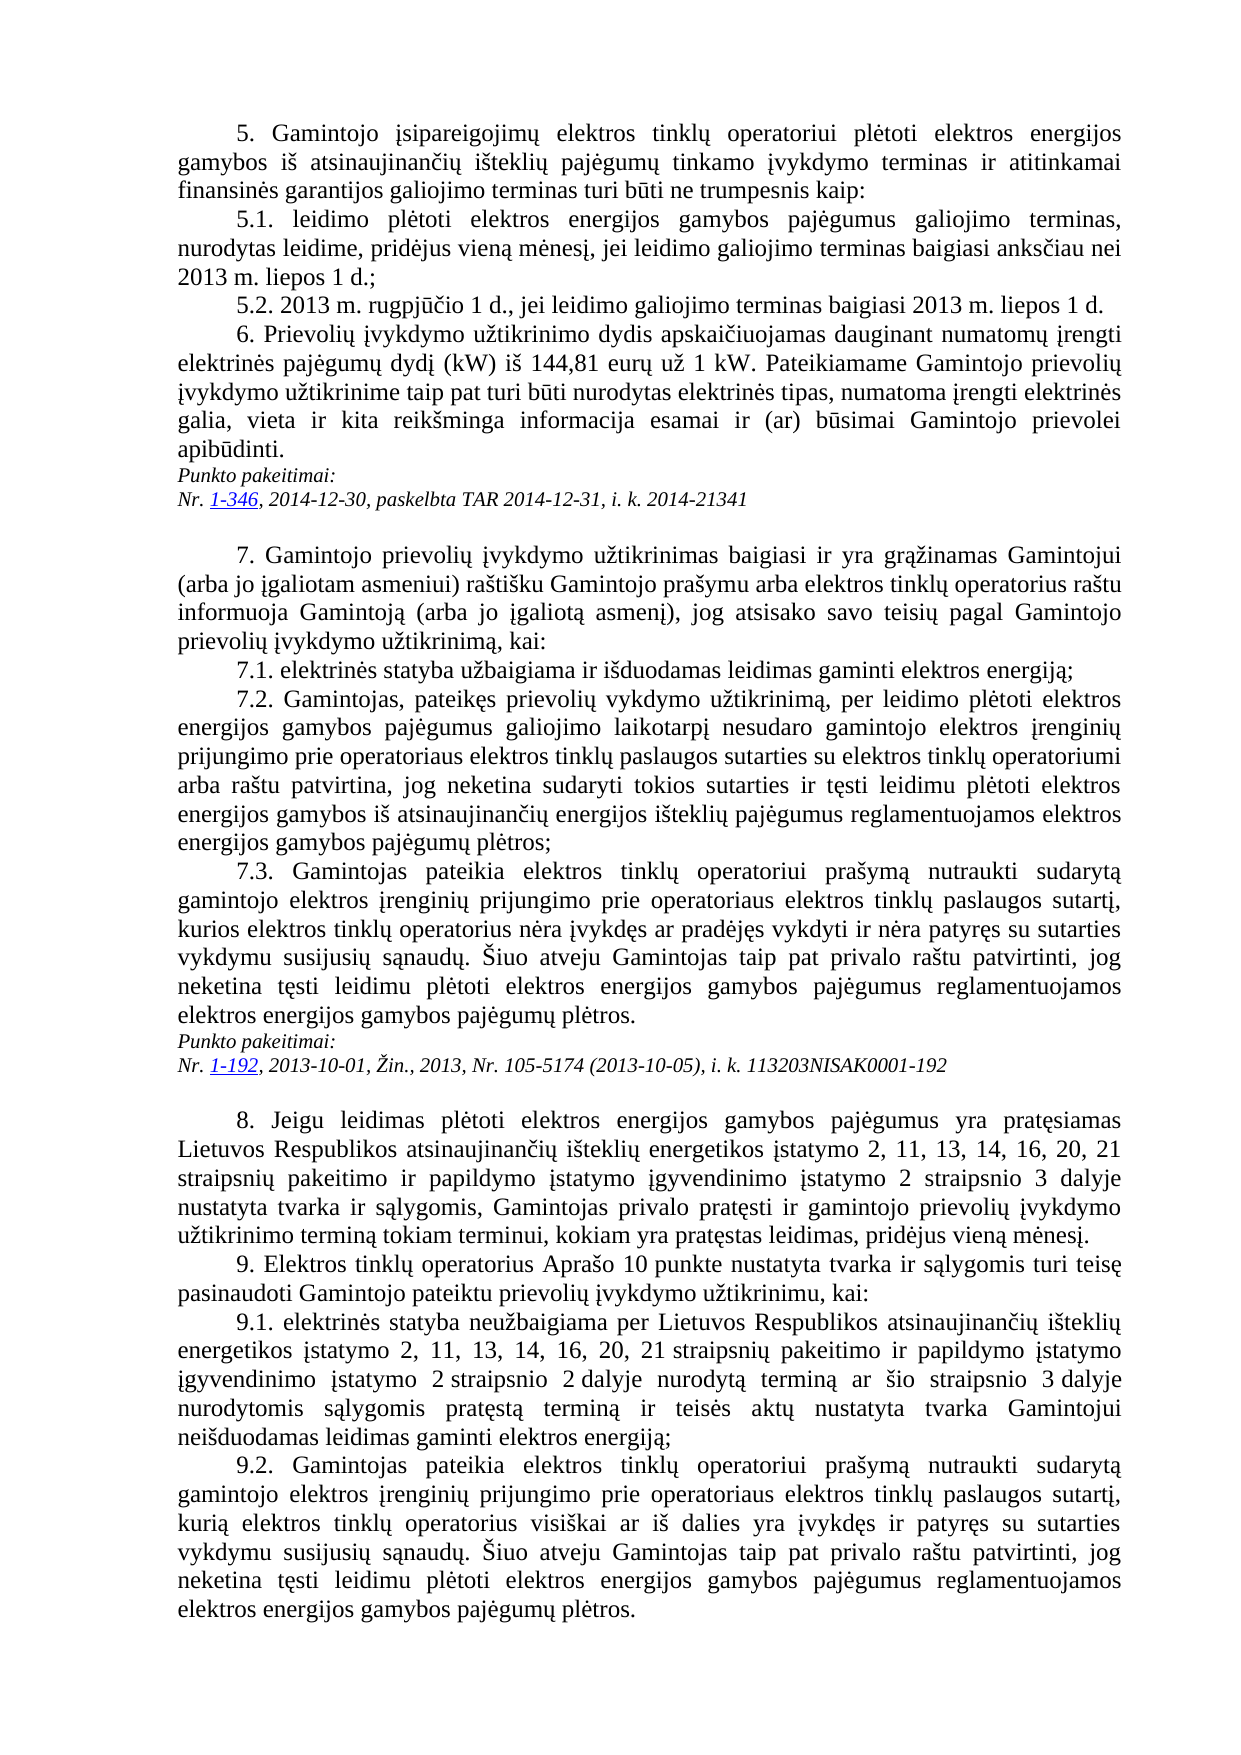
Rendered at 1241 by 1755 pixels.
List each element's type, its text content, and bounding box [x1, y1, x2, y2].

text 5.1. leidimo plėtoti elektros energijos gamybos pajėgumus galiojimo terminas, nurodytas leidime, pridėjus vieną mėnesį, jei leidimo galiojimo terminas baigiasi anksčiau nei 2013 m. liepos 1 d.; [177, 204, 1122, 291]
text Nr. 1-346, 2014-12-30, paskelbta TAR 2014-12-31, i. k. 2014-21341 [177, 487, 1122, 511]
text Punkto pakeitimai: [177, 463, 1122, 487]
text 5. Gamintojo įsipareigojimų elektros tinklų operatoriui plėtoti elektros energijos gamybos iš atsinaujinančių išteklių pajėgumų tinkamo įvykdymo terminas ir atitinkamai finansinės garantijos galiojimo terminas turi būti ne trumpesnis kaip: [177, 118, 1122, 204]
text 8. Jeigu leidimas plėtoti elektros energijos gamybos pajėgumus yra pratęsiamas Lietuvos Respublikos atsinaujinančių išteklių energetikos įstatymo 2, 11, 13, 14, 16, 20, 21 straipsnių pakeitimo ir papildymo įstatymo įgyvendinimo įstatymo 2 straipsnio 3 dalyje nustatyta tvarka ir sąlygomis, Gamintojas privalo pratęsti ir gamintojo prievolių įvykdymo užtikrinimo terminą tokiam terminui, kokiam yra pratęstas leidimas, pridėjus vieną mėnesį. [177, 1106, 1122, 1249]
text 5.2. 2013 m. rugpjūčio 1 d., jei leidimo galiojimo terminas baigiasi 2013 m. liepos 1 d. [177, 291, 1122, 319]
text Nr. 1-192, 2013-10-01, Žin., 2013, Nr. 105-5174 (2013-10-05), i. k. 113203NISAK0001-192 [177, 1053, 1122, 1077]
text 9.2. Gamintojas pateikia elektros tinklų operatoriui prašymą nutraukti sudarytą gamintojo elektros įrenginių prijungimo prie operatoriaus elektros tinklų paslaugos sutartį, kurią elektros tinklų operatorius visiškai ar iš dalies yra įvykdęs ir patyręs su sutarties vykdymu susijusių sąnaudų. Šiuo atveju Gamintojas taip pat privalo raštu patvirtinti, jog neketina tęsti leidimu plėtoti elektros energijos gamybos pajėgumus reglamentuojamos elektros energijos gamybos pajėgumų plėtros. [177, 1451, 1122, 1623]
text 9. Elektros tinklų operatorius Aprašo 10 punkte nustatyta tvarka ir sąlygomis turi teisę pasinaudoti Gamintojo pateiktu prievolių įvykdymo užtikrinimu, kai: [177, 1249, 1122, 1307]
text 9.1. elektrinės statyba neužbaigiama per Lietuvos Respublikos atsinaujinančių išteklių energetikos įstatymo 2, 11, 13, 14, 16, 20, 21 straipsnių pakeitimo ir papildymo įstatymo įgyvendinimo įstatymo 2 straipsnio 2 dalyje nurodytą terminą ar šio straipsnio 3 dalyje nurodytomis sąlygomis pratęstą terminą ir teisės aktų nustatyta tvarka Gamintojui neišduodamas leidimas gaminti elektros energiją; [177, 1307, 1122, 1451]
text 7.2. Gamintojas, pateikęs prievolių vykdymo užtikrinimą, per leidimo plėtoti elektros energijos gamybos pajėgumus galiojimo laikotarpį nesudaro gamintojo elektros įrenginių prijungimo prie operatoriaus elektros tinklų paslaugos sutarties su elektros tinklų operatoriumi arba raštu patvirtina, jog neketina sudaryti tokios sutarties ir tęsti leidimu plėtoti elektros energijos gamybos iš atsinaujinančių energijos išteklių pajėgumus reglamentuojamos elektros energijos gamybos pajėgumų plėtros; [177, 684, 1122, 856]
text 7.3. Gamintojas pateikia elektros tinklų operatoriui prašymą nutraukti sudarytą gamintojo elektros įrenginių prijungimo prie operatoriaus elektros tinklų paslaugos sutartį, kurios elektros tinklų operatorius nėra įvykdęs ar pradėjęs vykdyti ir nėra patyręs su sutarties vykdymu susijusių sąnaudų. Šiuo atveju Gamintojas taip pat privalo raštu patvirtinti, jog neketina tęsti leidimu plėtoti elektros energijos gamybos pajėgumus reglamentuojamos elektros energijos gamybos pajėgumų plėtros. [177, 856, 1122, 1029]
text 6. Prievolių įvykdymo užtikrinimo dydis apskaičiuojamas dauginant numatomų įrengti elektrinės pajėgumų dydį (kW) iš 144,81 eurų už 1 kW. Pateikiamame Gamintojo prievolių įvykdymo užtikrinime taip pat turi būti nurodytas elektrinės tipas, numatoma įrengti elektrinės galia, vieta ir kita reikšminga informacija esamai ir (ar) būsimai Gamintojo prievolei apibūdinti. [177, 319, 1122, 463]
text 7.1. elektrinės statyba užbaigiama ir išduodamas leidimas gaminti elektros energiją; [177, 655, 1122, 684]
text Punkto pakeitimai: [177, 1029, 1122, 1053]
text 7. Gamintojo prievolių įvykdymo užtikrinimas baigiasi ir yra grąžinamas Gamintojui (arba jo įgaliotam asmeniui) raštišku Gamintojo prašymu arba elektros tinklų operatorius raštu informuoja Gamintoją (arba jo įgaliotą asmenį), jog atsisako savo teisių pagal Gamintojo prievolių įvykdymo užtikrinimą, kai: [177, 540, 1122, 655]
